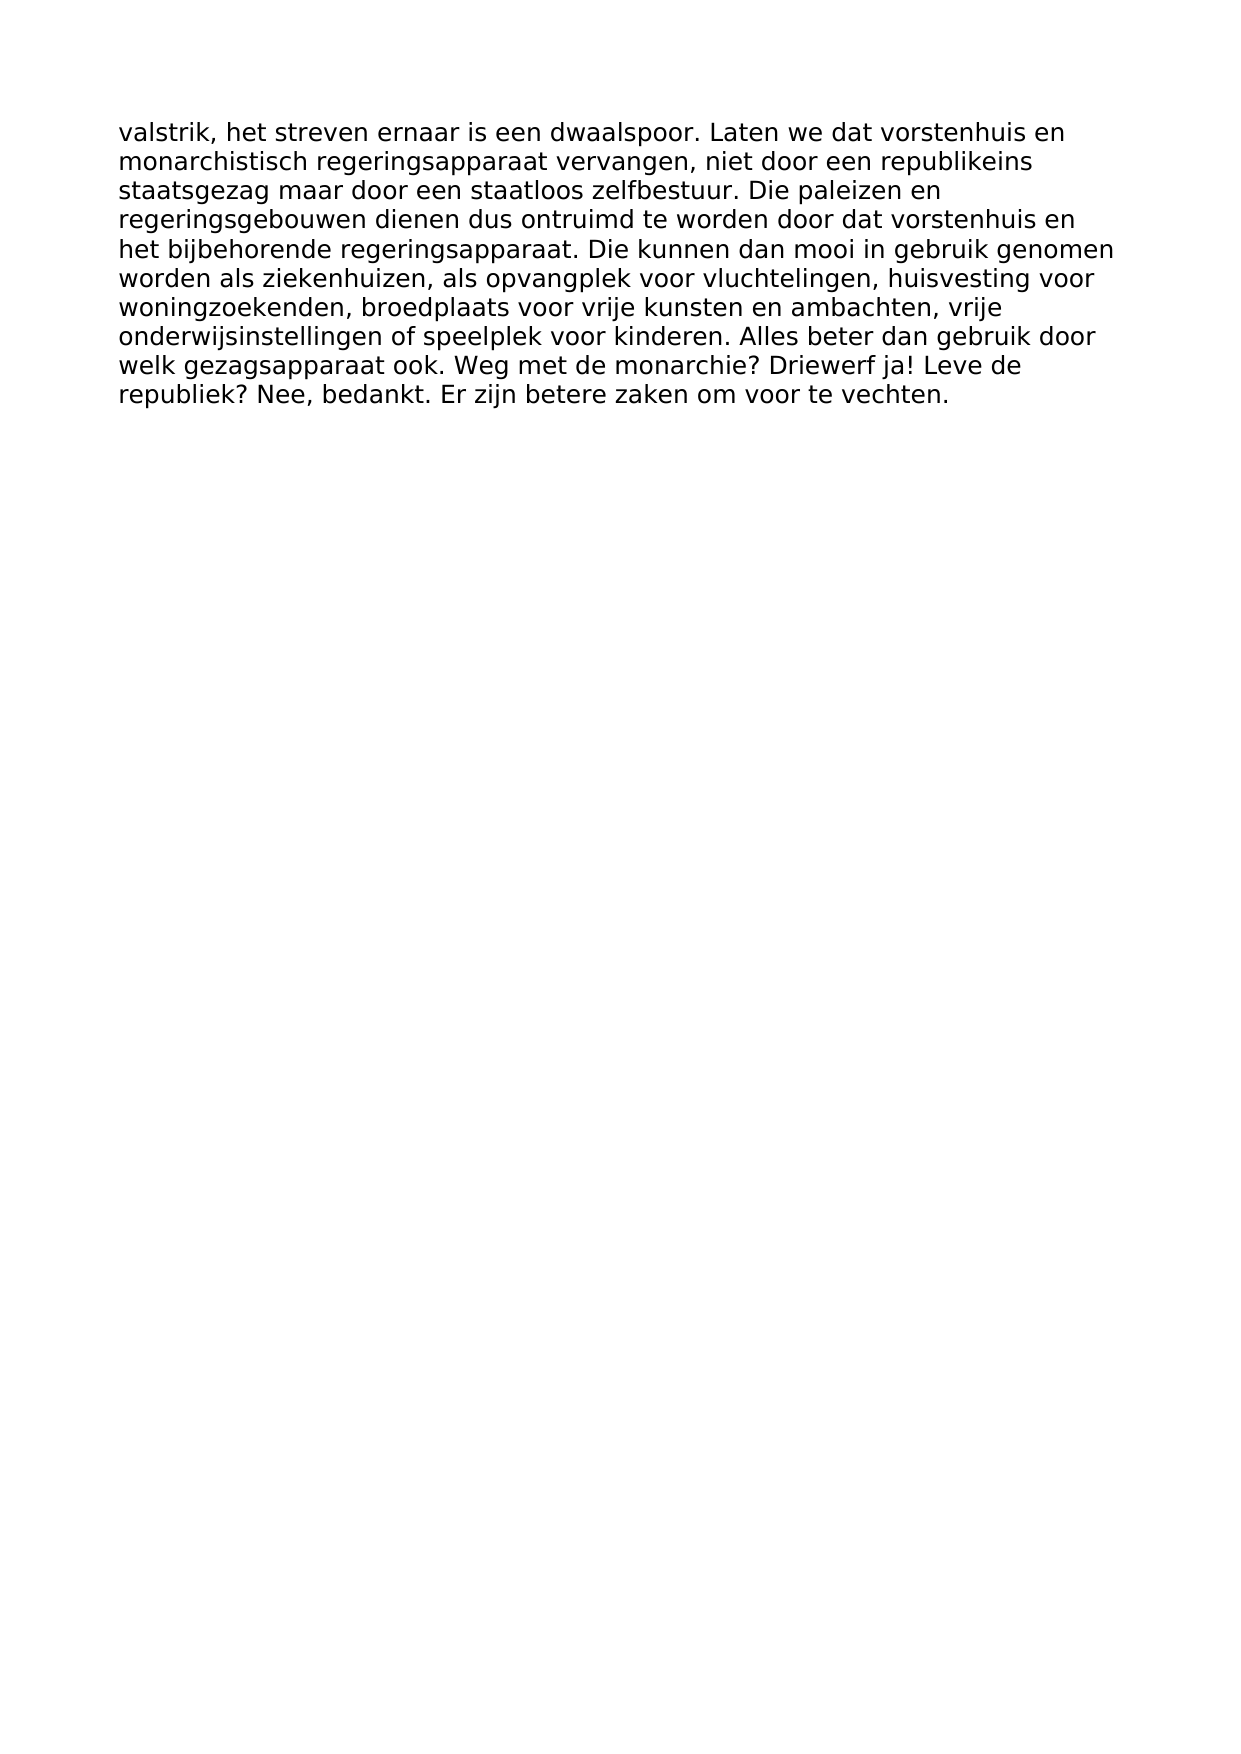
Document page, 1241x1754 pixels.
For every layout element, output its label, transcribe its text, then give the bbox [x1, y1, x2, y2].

text valstrik, het streven ernaar is een dwaalspoor. Laten we dat vorstenhuis en monarchistisch regeringsapparaat vervangen, niet door een republikeins staatsgezag maar door een staatloos zelfbestuur. Die paleizen en regeringsgebouwen dienen dus ontruimd te worden door dat vorstenhuis en het bijbehorende regeringsapparaat. Die kunnen dan mooi in gebruik genomen worden als ziekenhuizen, als opvangplek voor vluchtelingen, huisvesting voor woningzoekenden, broedplaats voor vrije kunsten en ambachten, vrije onderwijsinstellingen of speelplek voor kinderen. Alles beter dan gebruik door welk gezagsapparaat ook. Weg met de monarchie? Driewerf ja! Leve de republiek? Nee, bedankt. Er zijn betere zaken om voor te vechten. [118, 118, 1122, 410]
